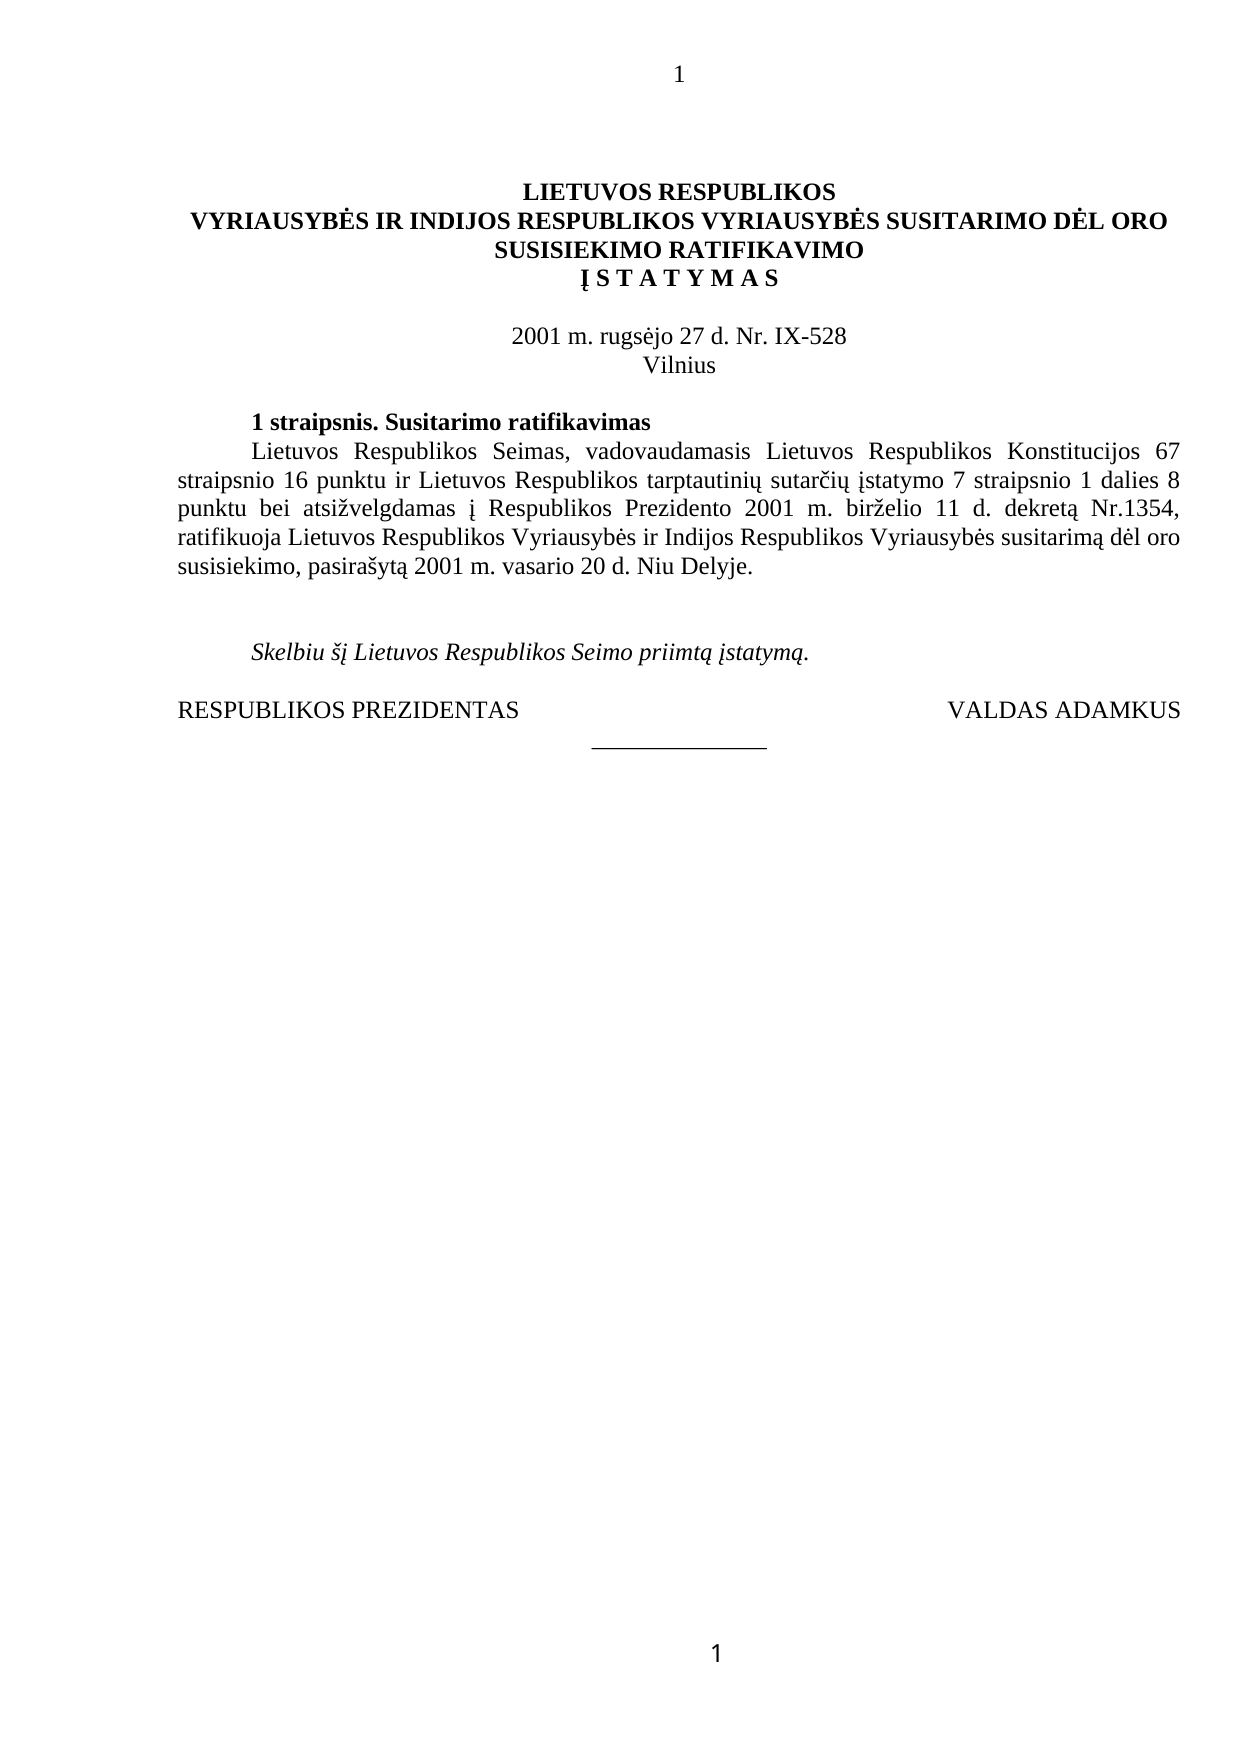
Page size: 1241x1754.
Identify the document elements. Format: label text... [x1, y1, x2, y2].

text Į S T A T Y M A S [177, 263, 1181, 292]
text 1 straipsnis. Susitarimo ratifikavimas [177, 407, 1181, 436]
text LIETUVOS RESPUBLIKOS [177, 177, 1181, 206]
text Lietuvos Respublikos Seimas, vadovaudamasis Lietuvos Respublikos Konstitucijos 67 straipsnio 16 punktu ir Lietuvos Respublikos tarptautinių sutarčių įstatymo 7 straipsnio 1 dalies 8 punktu bei atsižvelgdamas į Respublikos Prezidento 2001 m. birželio 11 d. dekretą Nr.1354, ratifikuoja Lietuvos Respublikos Vyriausybės ir Indijos Respublikos Vyriausybės susitarimą dėl oro susisiekimo, pasirašytą 2001 m. vasario 20 d. Niu Delyje. [177, 436, 1181, 580]
text ______________ [177, 723, 1181, 752]
text VYRIAUSYBĖS IR INDIJOS RESPUBLIKOS VYRIAUSYBĖS SUSITARIMO DĖL ORO SUSISIEKIMO RATIFIKAVIMO [177, 206, 1181, 263]
text 2001 m. rugsėjo 27 d. Nr. IX-528 [177, 321, 1181, 350]
text Skelbiu šį Lietuvos Respublikos Seimo priimtą įstatymą. [177, 637, 1181, 666]
text RESPUBLIKOS PREZIDENTAS VALDAS ADAMKUS [177, 695, 1181, 723]
text Vilnius [177, 350, 1181, 378]
